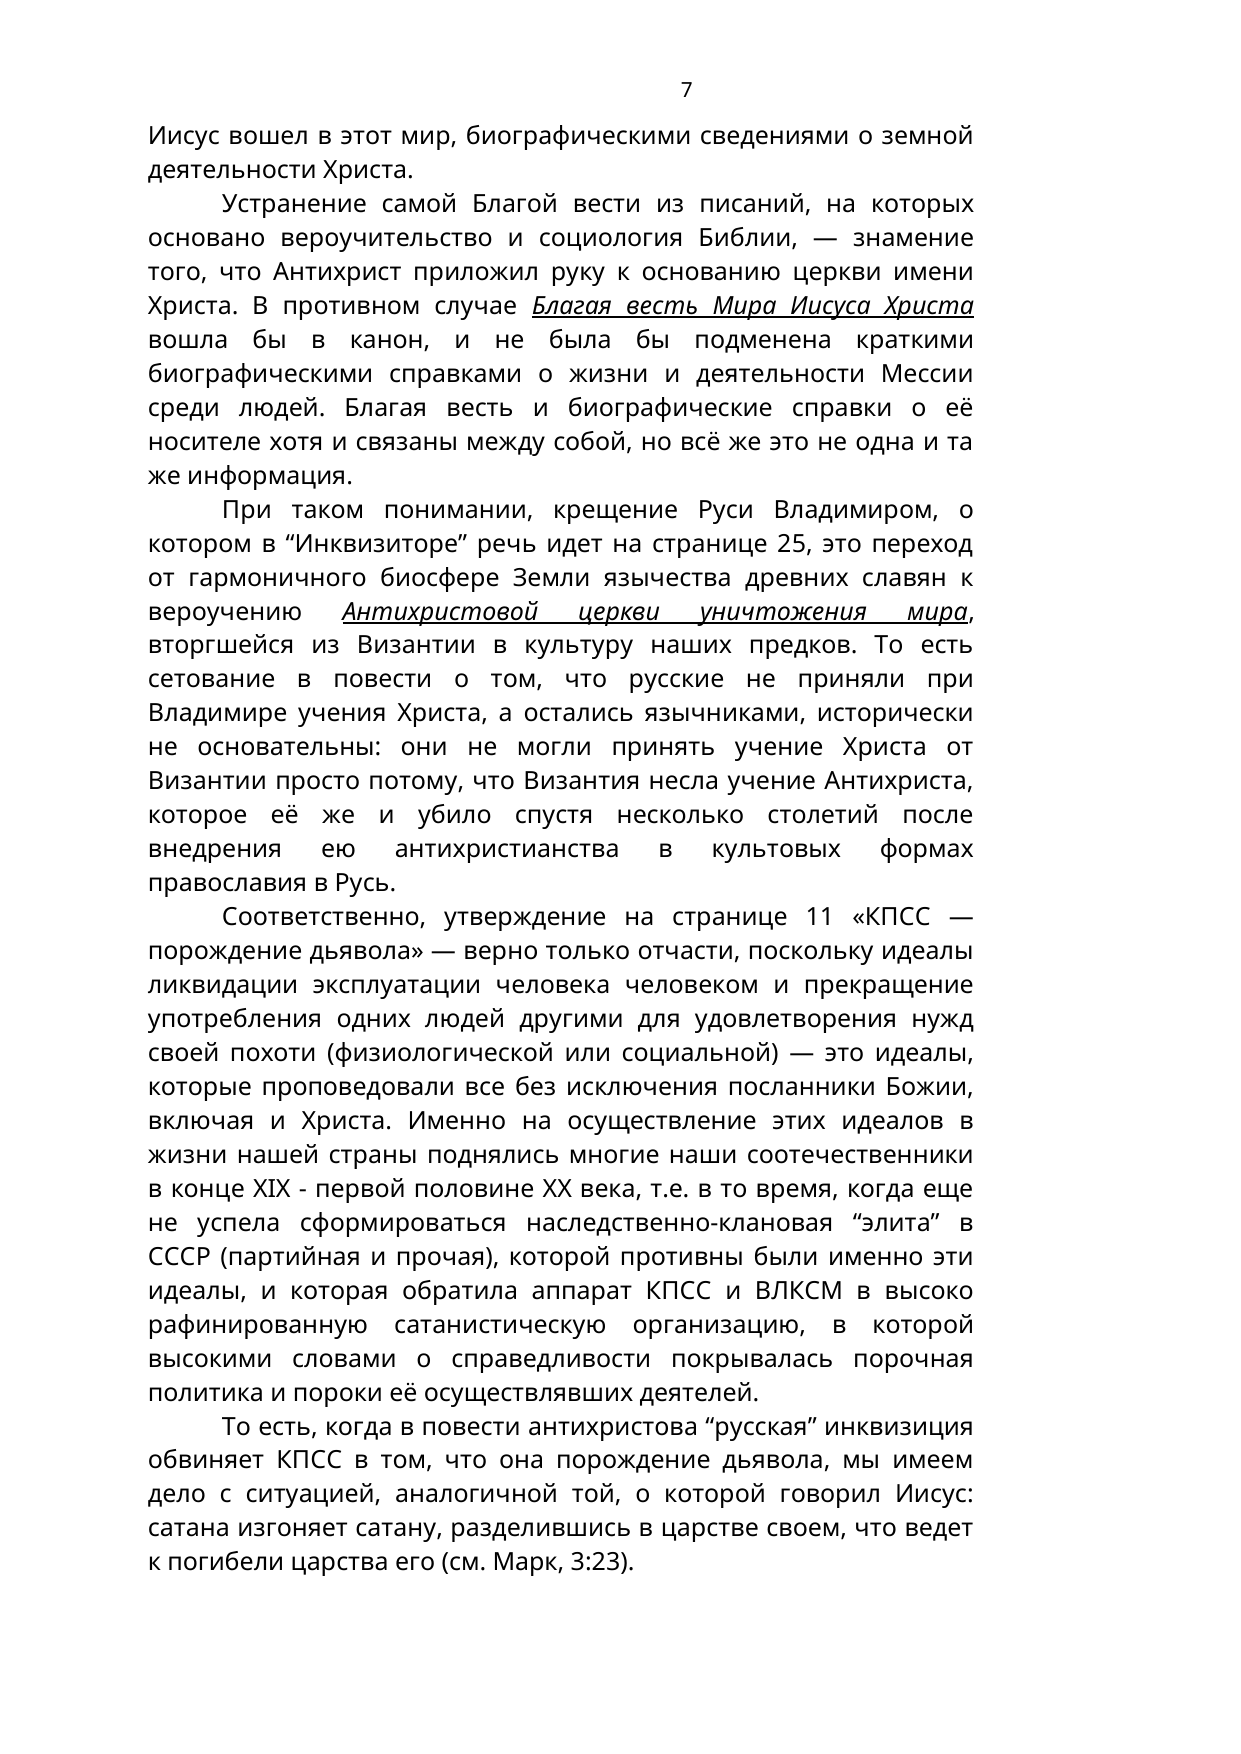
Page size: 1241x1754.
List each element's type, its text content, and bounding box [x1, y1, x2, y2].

text Устранение самой Благой вести из писаний, на которых основано вероучительство и социология Библии, — знамение того, что Антихрист приложил руку к основанию церкви имени Христа. В противном случае Благая весть Мира Иисуса Христа вошла бы в канон, и не была бы подменена краткими биографическими справками о жизни и деятельности Мессии среди людей. Благая весть и биографические справки о её носителе хотя и связаны между собой, но всё же это не одна и та же информация. [148, 186, 974, 492]
text То есть, когда в повести антихристова “русская” инквизиция обвиняет КПСС в том, что она порождение дьявола, мы имеем дело с ситуацией, аналогичной той, о которой говорил Иисус: сатана изгоняет сатану, разделившись в царстве своем, что ведет к погибели царства его (см. Марк, 3:23). [148, 1408, 974, 1578]
text Иисус вошел в этот мир, биографическими сведениями о земной деятельности Христа. [148, 118, 974, 186]
text Соответственно, утверждение на странице 11 «КПСС — порождение дьявола» — верно только отчасти, поскольку идеалы ликвидации эксплуатации человека человеком и прекращение употребления одних людей другими для удовлетворения нужд своей похоти (физиологической или социальной) — это идеалы, которые проповедовали все без исключения посланники Божии, включая и Христа. Именно на осуществление этих идеалов в жизни нашей страны поднялись многие наши соотечественники в конце XIX - первой половине ХХ века, т.е. в то время, когда еще не успела сформироваться наследственно-клановая “элита” в СССР (партийная и прочая), которой противны были именно эти идеалы, и которая обратила аппарат КПСС и ВЛКСМ в высоко рафинированную сатанистическую организацию, в которой высокими словами о справедливости покрывалась порочная политика и пороки её осуществлявших деятелей. [148, 899, 974, 1408]
text При таком понимании, крещение Руси Владимиром, о котором в “Инквизиторе” речь идет на странице 25, это переход от гармоничного биосфере Земли язычества древних славян к вероучению Антихристовой церкви уничтожения мира, вторгшейся из Византии в культуру наших предков. То есть сетование в повести о том, что русские не приняли при Владимире учения Христа, а остались язычниками, исторически не основательны: они не могли принять учение Христа от Византии просто потому, что Византия несла учение Антихриста, которое её же и убило спустя несколько столетий после внедрения ею антихристианства в культовых формах православия в Русь. [148, 492, 974, 899]
